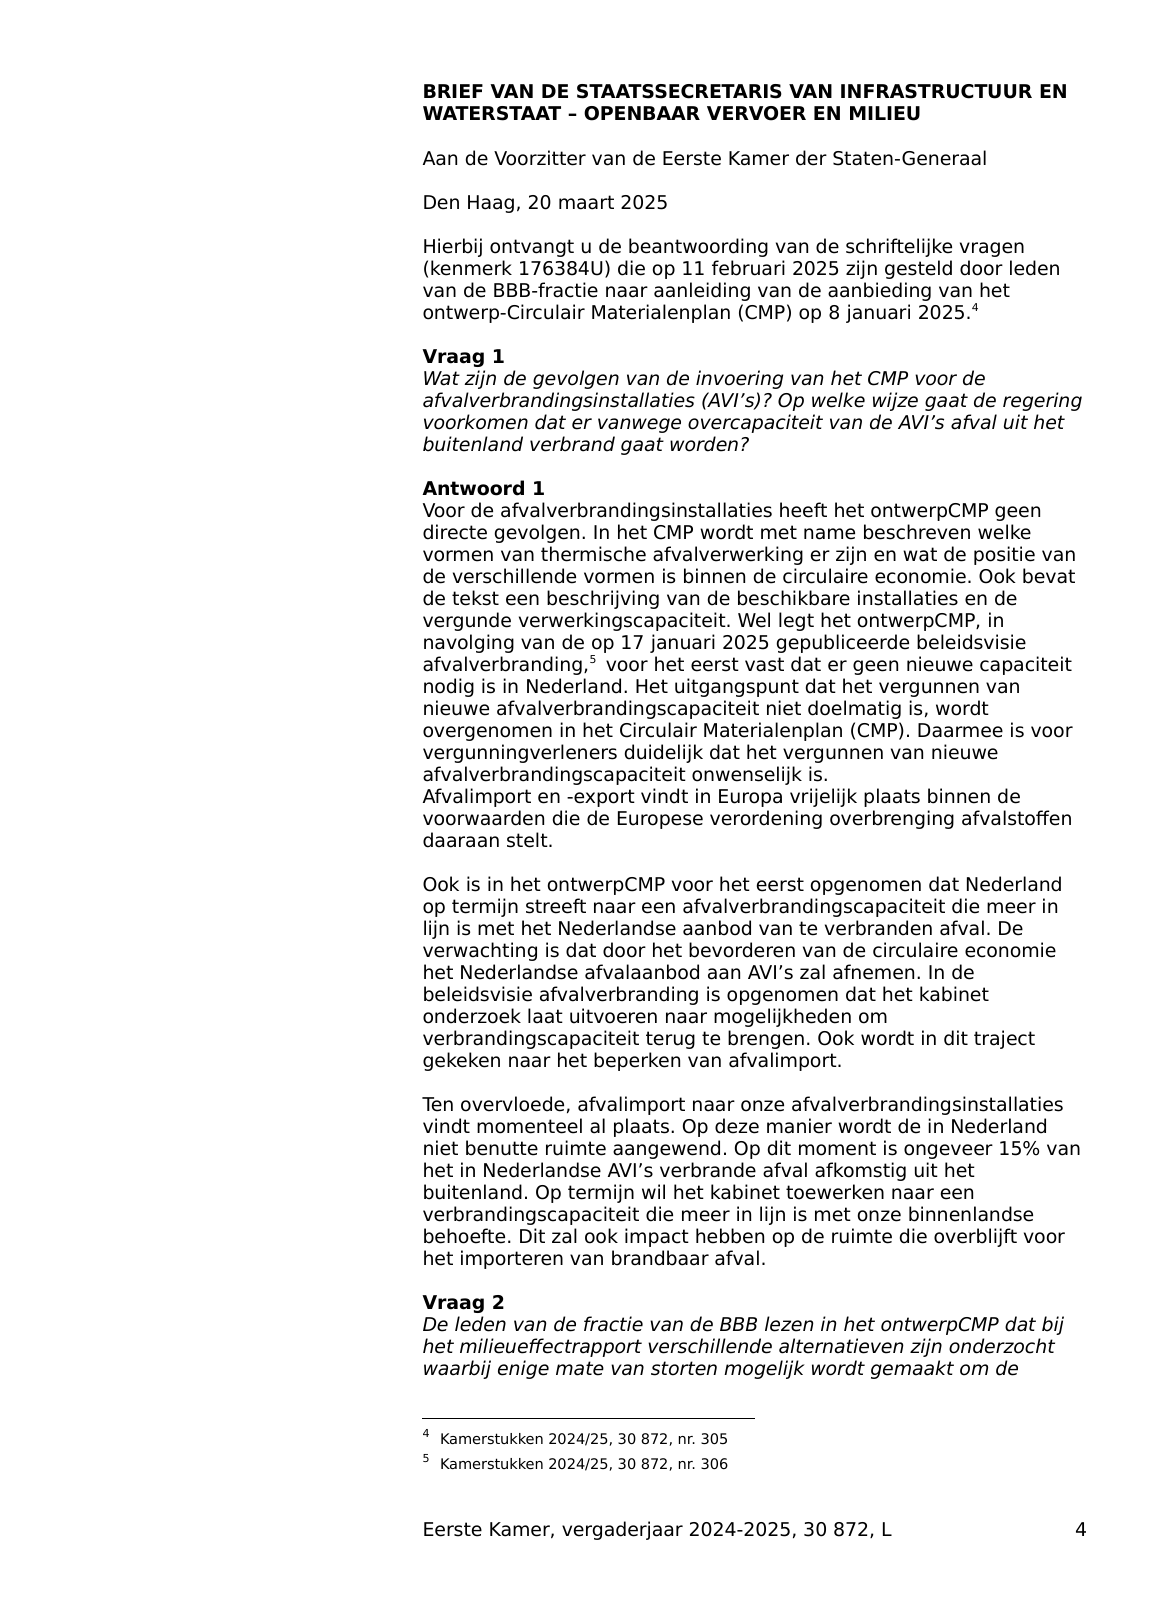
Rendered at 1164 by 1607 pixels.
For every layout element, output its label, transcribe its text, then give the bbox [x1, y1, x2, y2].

text Kamerstukken 2024/25, 30 872, nr. 305 [422, 1427, 1087, 1449]
text Ook is in het ontwerpCMP voor het eerst opgenomen dat Nederland op termijn streeft naar een afvalverbrandingscapaciteit die meer in lijn is met het Nederlandse aanbod van te verbranden afval. De verwachting is dat door het bevorderen van de circulaire economie het Nederlandse afvalaanbod aan AVI’s zal afnemen. In de beleidsvisie afvalverbranding is opgenomen dat het kabinet onderzoek laat uitvoeren naar mogelijkheden om verbrandingscapaciteit terug te brengen. Ook wordt in dit traject gekeken naar het beperken van afvalimport. [422, 874, 1087, 1072]
text Den Haag, 20 maart 2025 [422, 192, 1087, 213]
text Hierbij ontvangt u de beantwoording van de schriftelijke vragen (kenmerk 176384U) die op 11 februari 2025 zijn gesteld door leden van de BBB-fractie naar aanleiding van de aanbieding van het ontwerp-Circulair Materialenplan (CMP) op 8 januari 2025. [422, 236, 1087, 324]
text Ten overvloede, afvalimport naar onze afvalverbrandingsinstallaties vindt momenteel al plaats. Op deze manier wordt de in Nederland niet benutte ruimte aangewend. Op dit moment is ongeveer 15% van het in Nederlandse AVI’s verbrande afval afkomstig uit het buitenland. Op termijn wil het kabinet toewerken naar een verbrandingscapaciteit die meer in lijn is met onze binnenlandse behoefte. Dit zal ook impact hebben op de ruimte die overblijft voor het importeren van brandbaar afval. [422, 1094, 1087, 1269]
text Voor de afvalverbrandingsinstallaties heeft het ontwerpCMP geen directe gevolgen. In het CMP wordt met name beschreven welke vormen van thermische afvalverwerking er zijn en wat de positie van de verschillende vormen is binnen de circulaire economie. Ook bevat de tekst een beschrijving van de beschikbare installaties en de vergunde verwerkingscapaciteit. Wel legt het ontwerpCMP, in navolging van de op 17 januari 2025 gepubliceerde beleidsvisie afvalverbranding, voor het eerst vast dat er geen nieuwe capaciteit nodig is in Nederland. Het uitgangspunt dat het vergunnen van nieuwe afvalverbrandingscapaciteit niet doelmatig is, wordt overgenomen in het Circulair Materialenplan (CMP). Daarmee is voor vergunningverleners duidelijk dat het vergunnen van nieuwe afvalverbrandingscapaciteit onwenselijk is. [422, 500, 1087, 786]
text De leden van de fractie van de BBB lezen in het ontwerpCMP dat bij het milieueffectrapport verschillende alternatieven zijn onderzocht waarbij enige mate van storten mogelijk wordt gemaakt om de [422, 1314, 1087, 1380]
text Wat zijn de gevolgen van de invoering van het CMP voor de afvalverbrandingsinstallaties (AVI’s)? Op welke wijze gaat de regering voorkomen dat er vanwege overcapaciteit van de AVI’s afval uit het buitenland verbrand gaat worden? [422, 368, 1087, 456]
text Antwoord 1 [422, 478, 1087, 500]
text Afvalimport en -export vindt in Europa vrijelijk plaats binnen de voorwaarden die de Europese verordening overbrenging afvalstoffen daaraan stelt. [422, 786, 1087, 852]
text Aan de Voorzitter van de Eerste Kamer der Staten-Generaal [422, 147, 1087, 169]
text Kamerstukken 2024/25, 30 872, nr. 306 [422, 1452, 1087, 1474]
text Vraag 2 [422, 1292, 1087, 1314]
subtitle BRIEF VAN DE STAATSSECRETARIS VAN INFRASTRUCTUUR EN WATERSTAAT – OPENBAAR VERVOER EN MILIEU [422, 81, 1087, 125]
text Vraag 1 [422, 346, 1087, 368]
